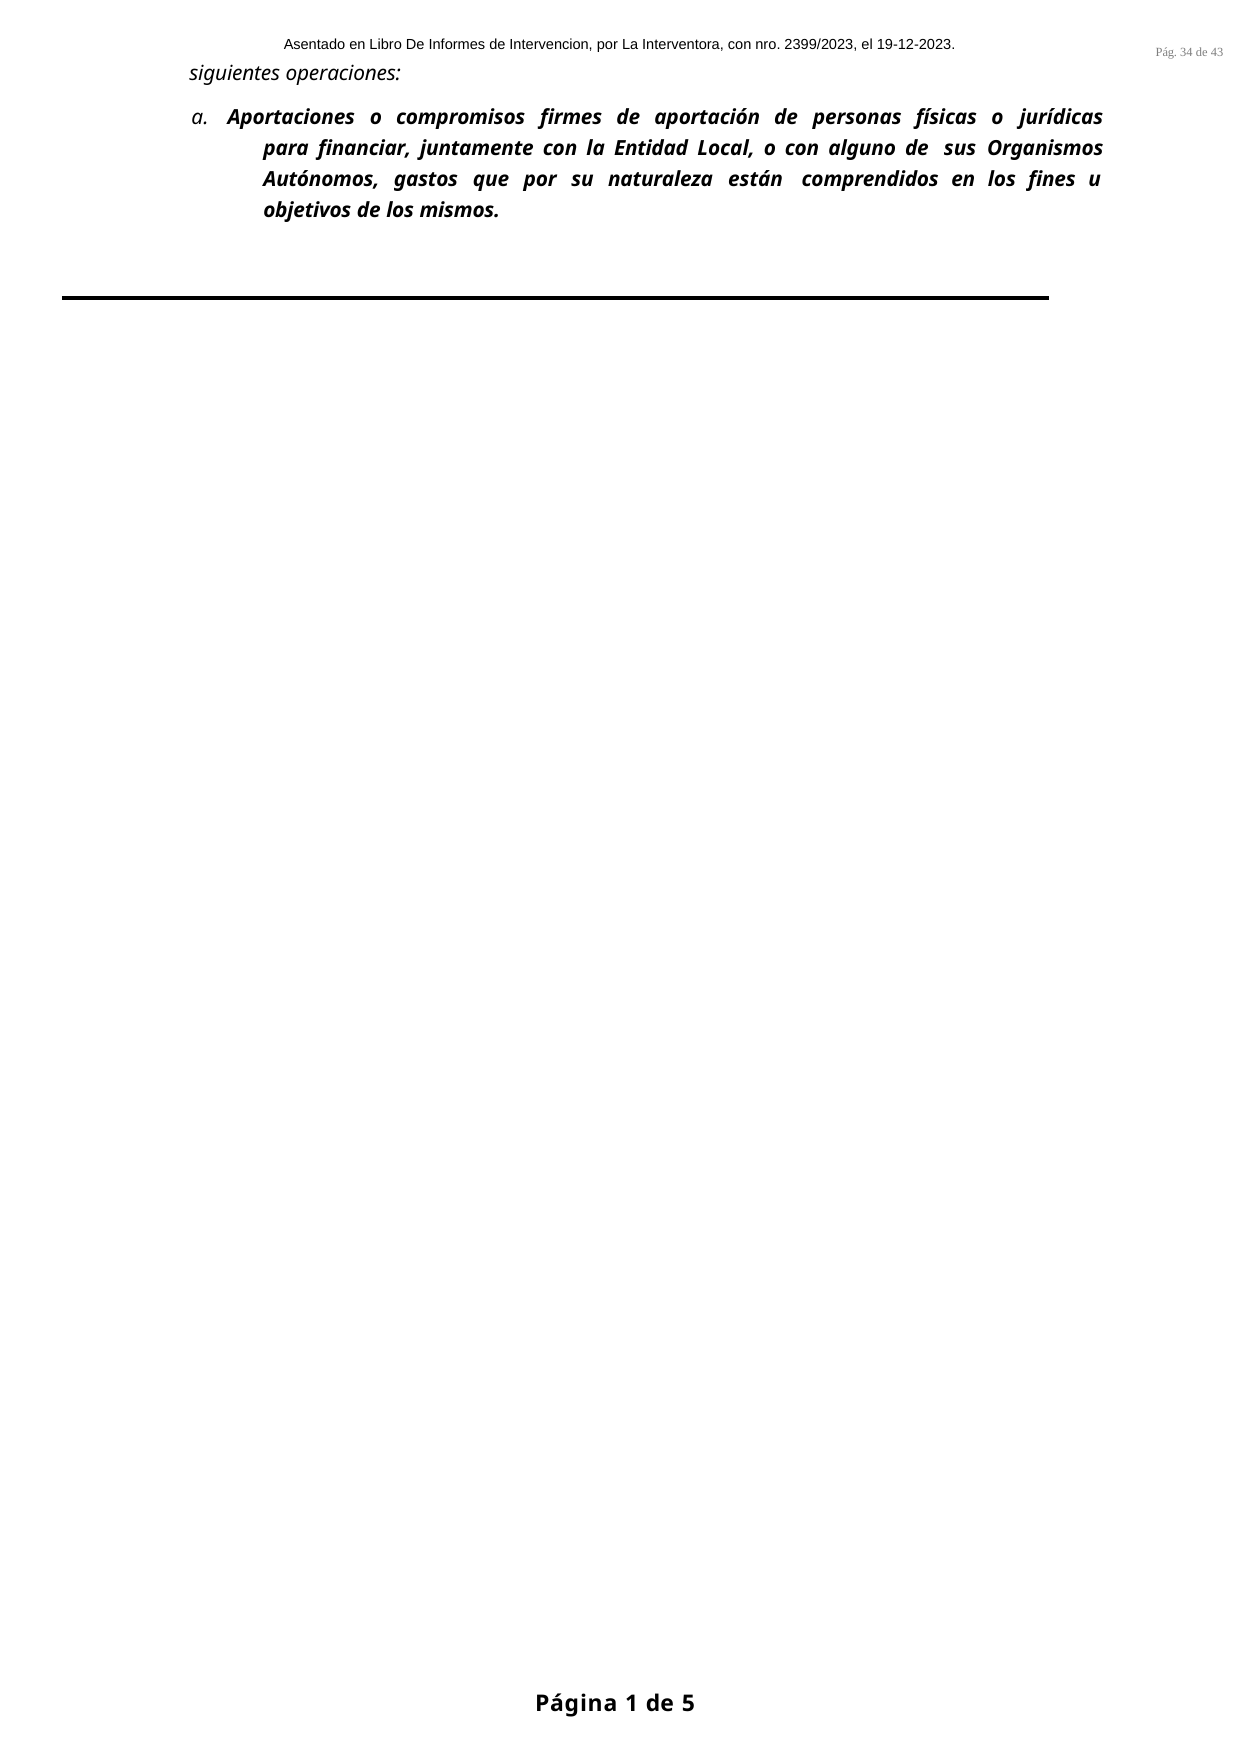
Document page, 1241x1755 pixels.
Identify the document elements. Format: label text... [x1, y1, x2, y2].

list Aportaciones o compromisos firmes de aportación de personas físicas o jurídicas para financiar, juntamente con la Entidad Local, o con alguno de sus Organismos Autónomos, gastos que por su naturaleza están comprendidos en los fines u objetivos de los mismos. [191, 102, 1103, 223]
text siguientes operaciones: [189, 58, 1102, 87]
